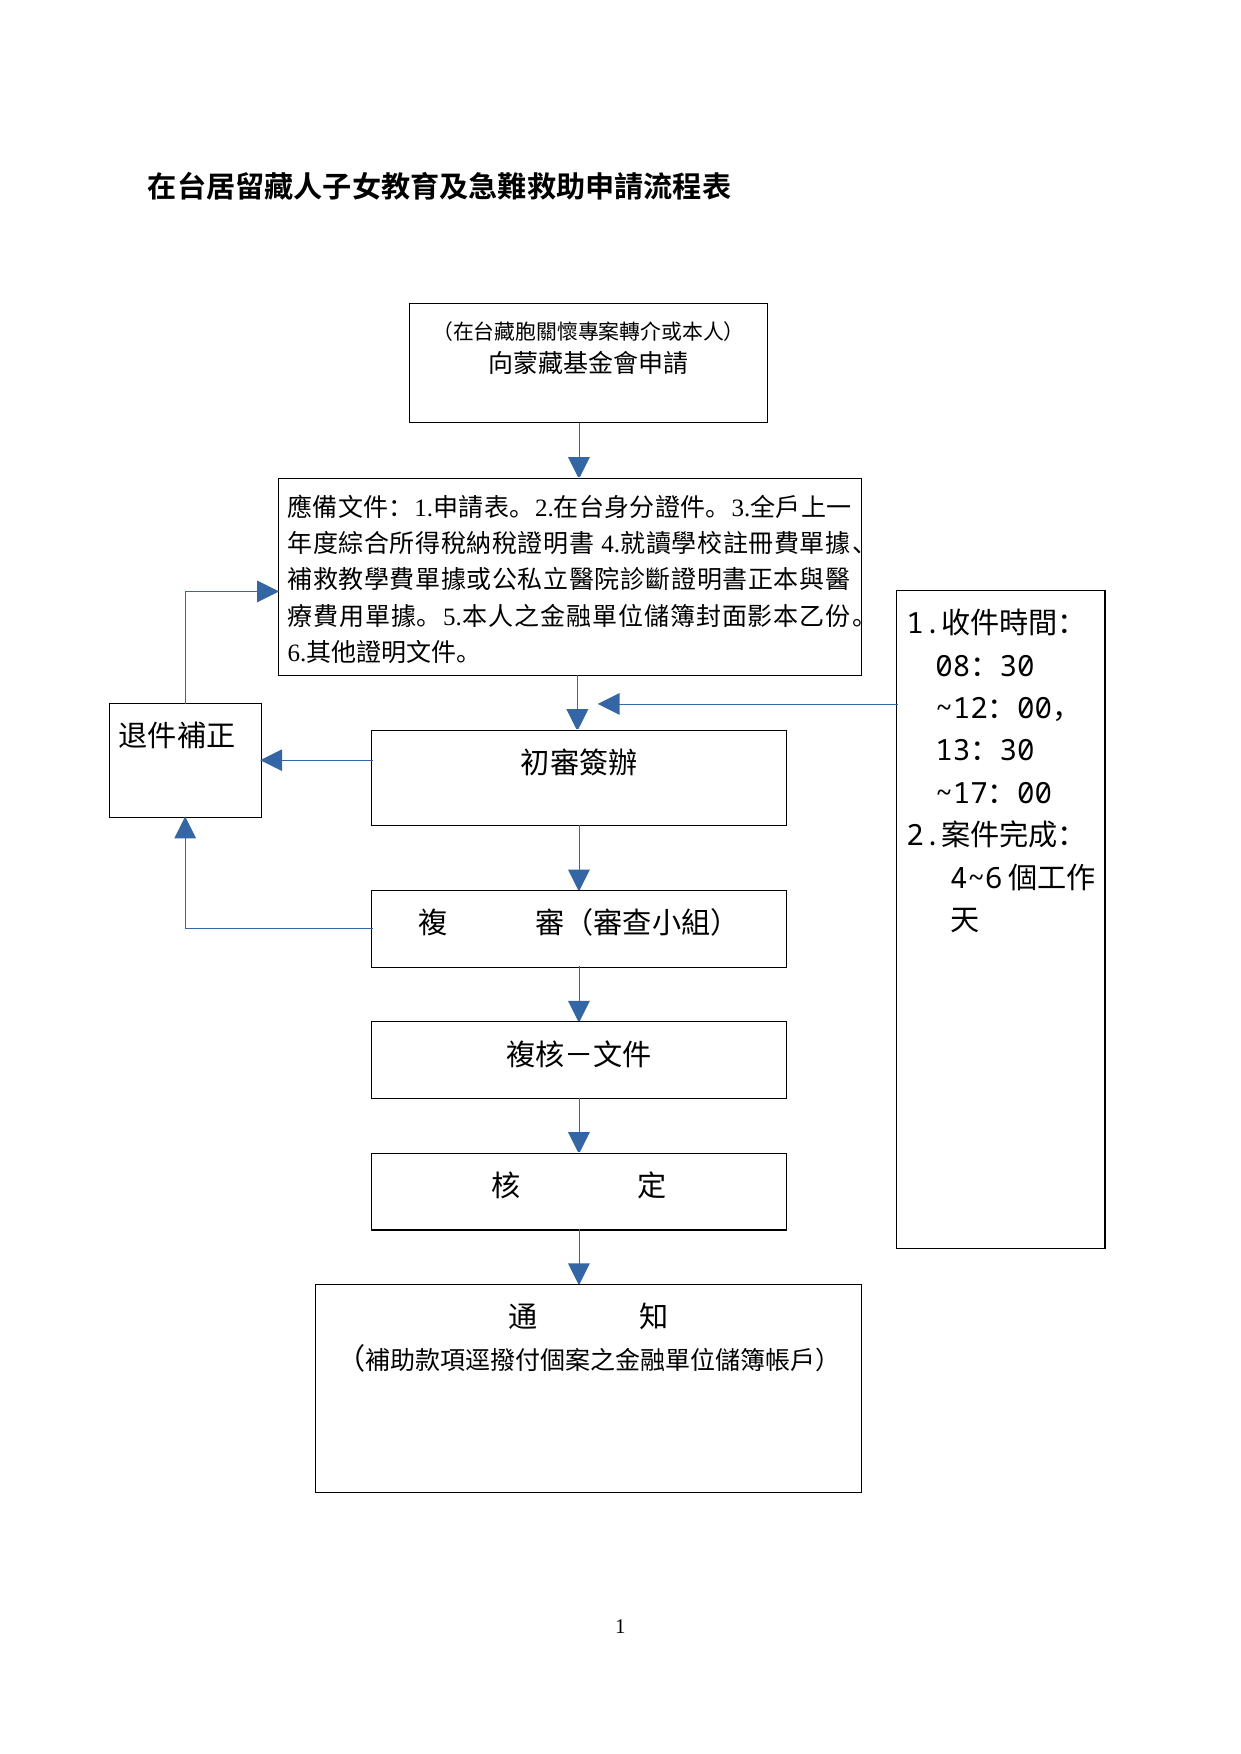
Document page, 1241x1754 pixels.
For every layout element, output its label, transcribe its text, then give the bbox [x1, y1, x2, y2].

text 初審簽辦 [381, 739, 777, 782]
text （補助款項逕撥付個案之金融單位儲簿帳戶） [325, 1336, 852, 1378]
text 通 知 [325, 1293, 852, 1336]
text ~17：00 [906, 769, 1096, 812]
text 複 審（審查小組） [381, 900, 777, 942]
text 13：30 [906, 727, 1096, 769]
text 向蒙藏基金會申請 [418, 346, 758, 379]
text 核 定 [381, 1162, 777, 1204]
text 複核－文件 [381, 1031, 777, 1073]
text 1.收件時間： [906, 600, 1096, 642]
text 退件補正 [118, 712, 252, 754]
text 08：30 [906, 642, 1096, 684]
text （在台藏胞關懷專案轉介或本人） [418, 313, 758, 346]
text ~12：00， [906, 684, 1096, 727]
text 2.案件完成： 4~6個工作天 [906, 812, 1096, 939]
text 在台居留藏人子女教育及急難救助申請流程表 [148, 148, 1092, 210]
text 應備文件：1.申請表。2.在台身分證件。3.全戶上一年度綜合所得稅納稅證明書4.就讀學校註冊費單據、補救教學費單據或公私立醫院診斷證明書正本與醫療費用單據。5.本人之金融單位儲簿封面影本乙份。6.其他證明文件。 [287, 487, 852, 666]
